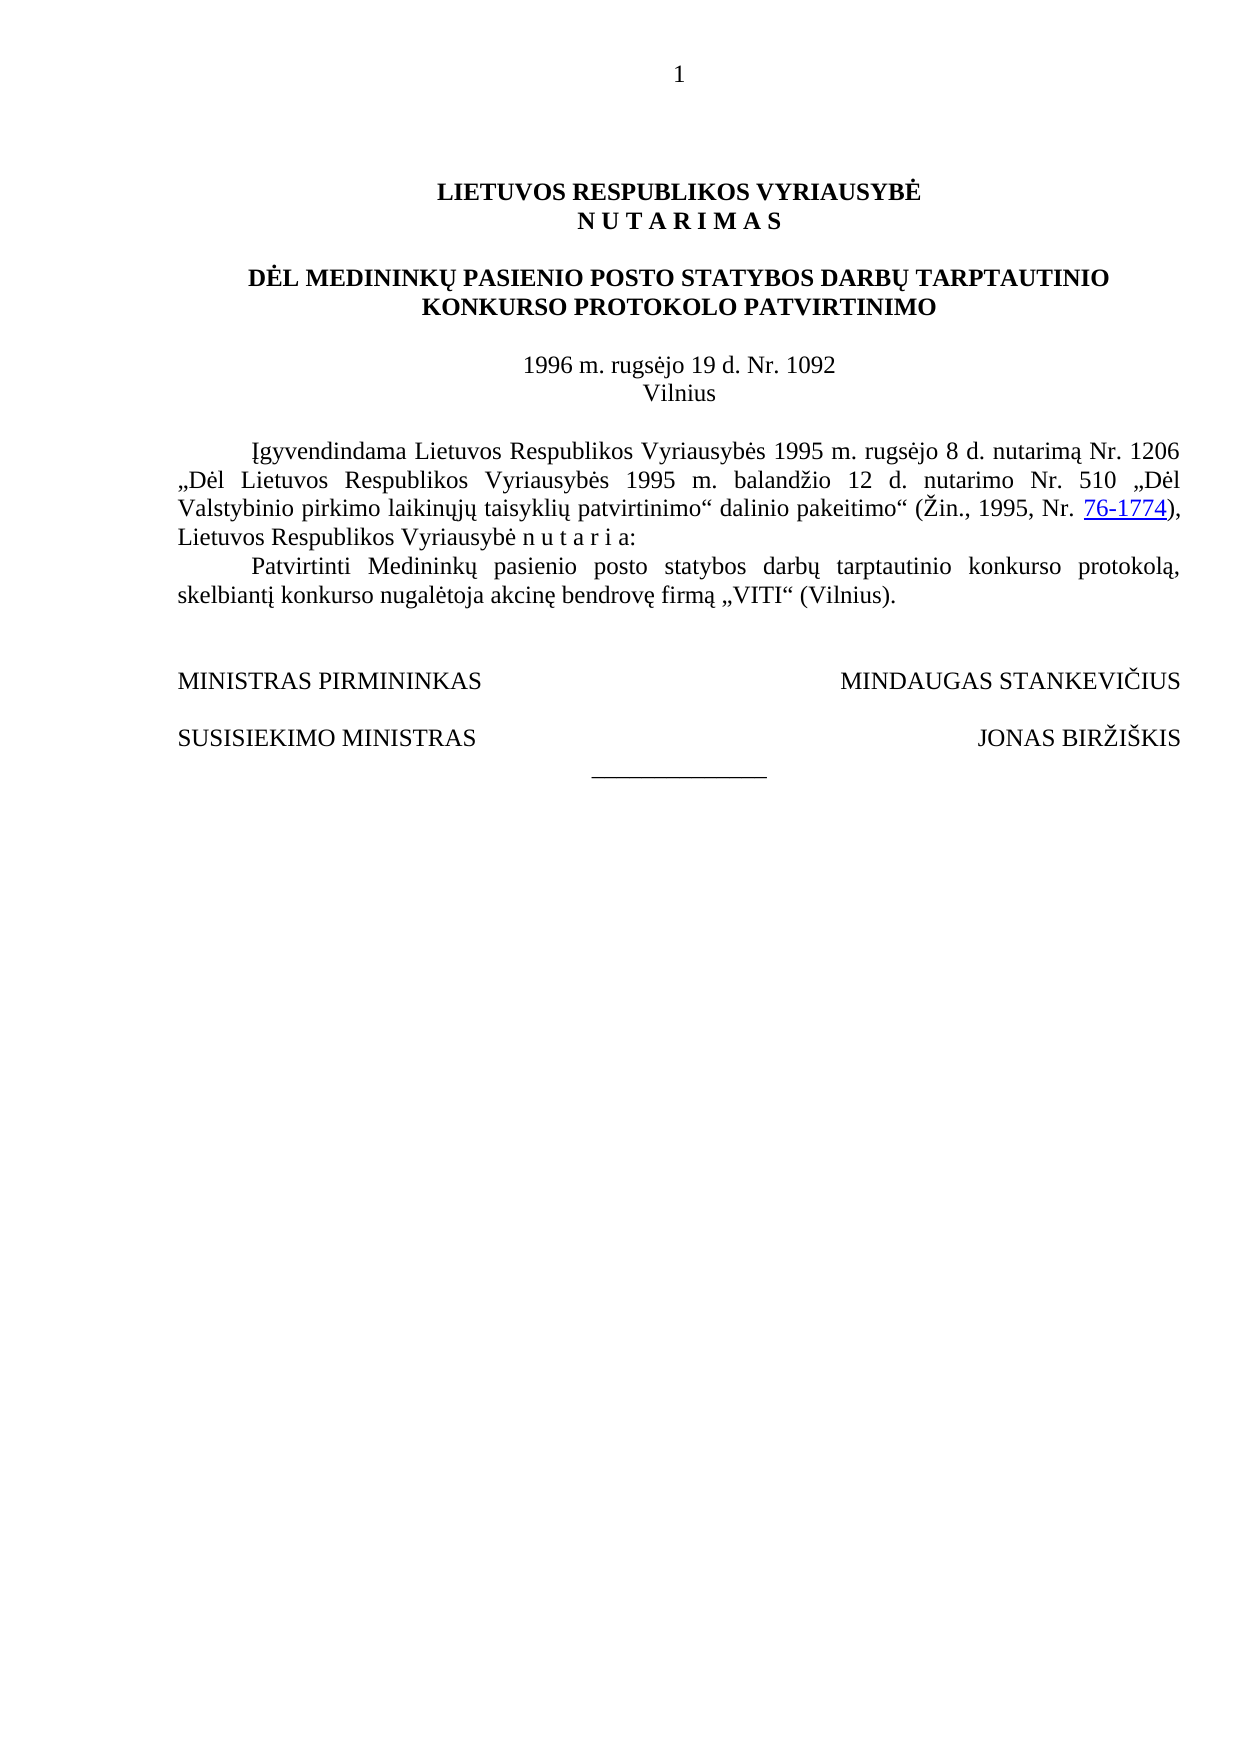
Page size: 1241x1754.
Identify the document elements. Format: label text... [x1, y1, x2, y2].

text MINISTRAS PIRMININKAS MINDAUGAS STANKEVIČIUS [177, 666, 1181, 695]
text LIETUVOS RESPUBLIKOS VYRIAUSYBĖ [177, 177, 1181, 206]
text Patvirtinti Medininkų pasienio posto statybos darbų tarptautinio konkurso protokolą, skelbiantį konkurso nugalėtoja akcinę bendrovę firmą „VITI“ (Vilnius). [177, 551, 1181, 608]
text SUSISIEKIMO MINISTRAS JONAS BIRŽIŠKIS [177, 723, 1181, 752]
text Vilnius [177, 378, 1181, 407]
text ______________ [177, 752, 1181, 781]
text N U T A R I M A S [177, 206, 1181, 235]
text 1996 m. rugsėjo 19 d. Nr. 1092 [177, 350, 1181, 378]
text Įgyvendindama Lietuvos Respublikos Vyriausybės 1995 m. rugsėjo 8 d. nutarimą Nr. 1206 „Dėl Lietuvos Respublikos Vyriausybės 1995 m. balandžio 12 d. nutarimo Nr. 510 „Dėl Valstybinio pirkimo laikinųjų taisyklių patvirtinimo“ dalinio pakeitimo“ (Žin., 1995, Nr. 76-1774), Lietuvos Respublikos Vyriausybė nutaria: [177, 436, 1181, 551]
text DĖL MEDININKŲ PASIENIO POSTO STATYBOS DARBŲ TARPTAUTINIO KONKURSO PROTOKOLO PATVIRTINIMO [177, 263, 1181, 321]
